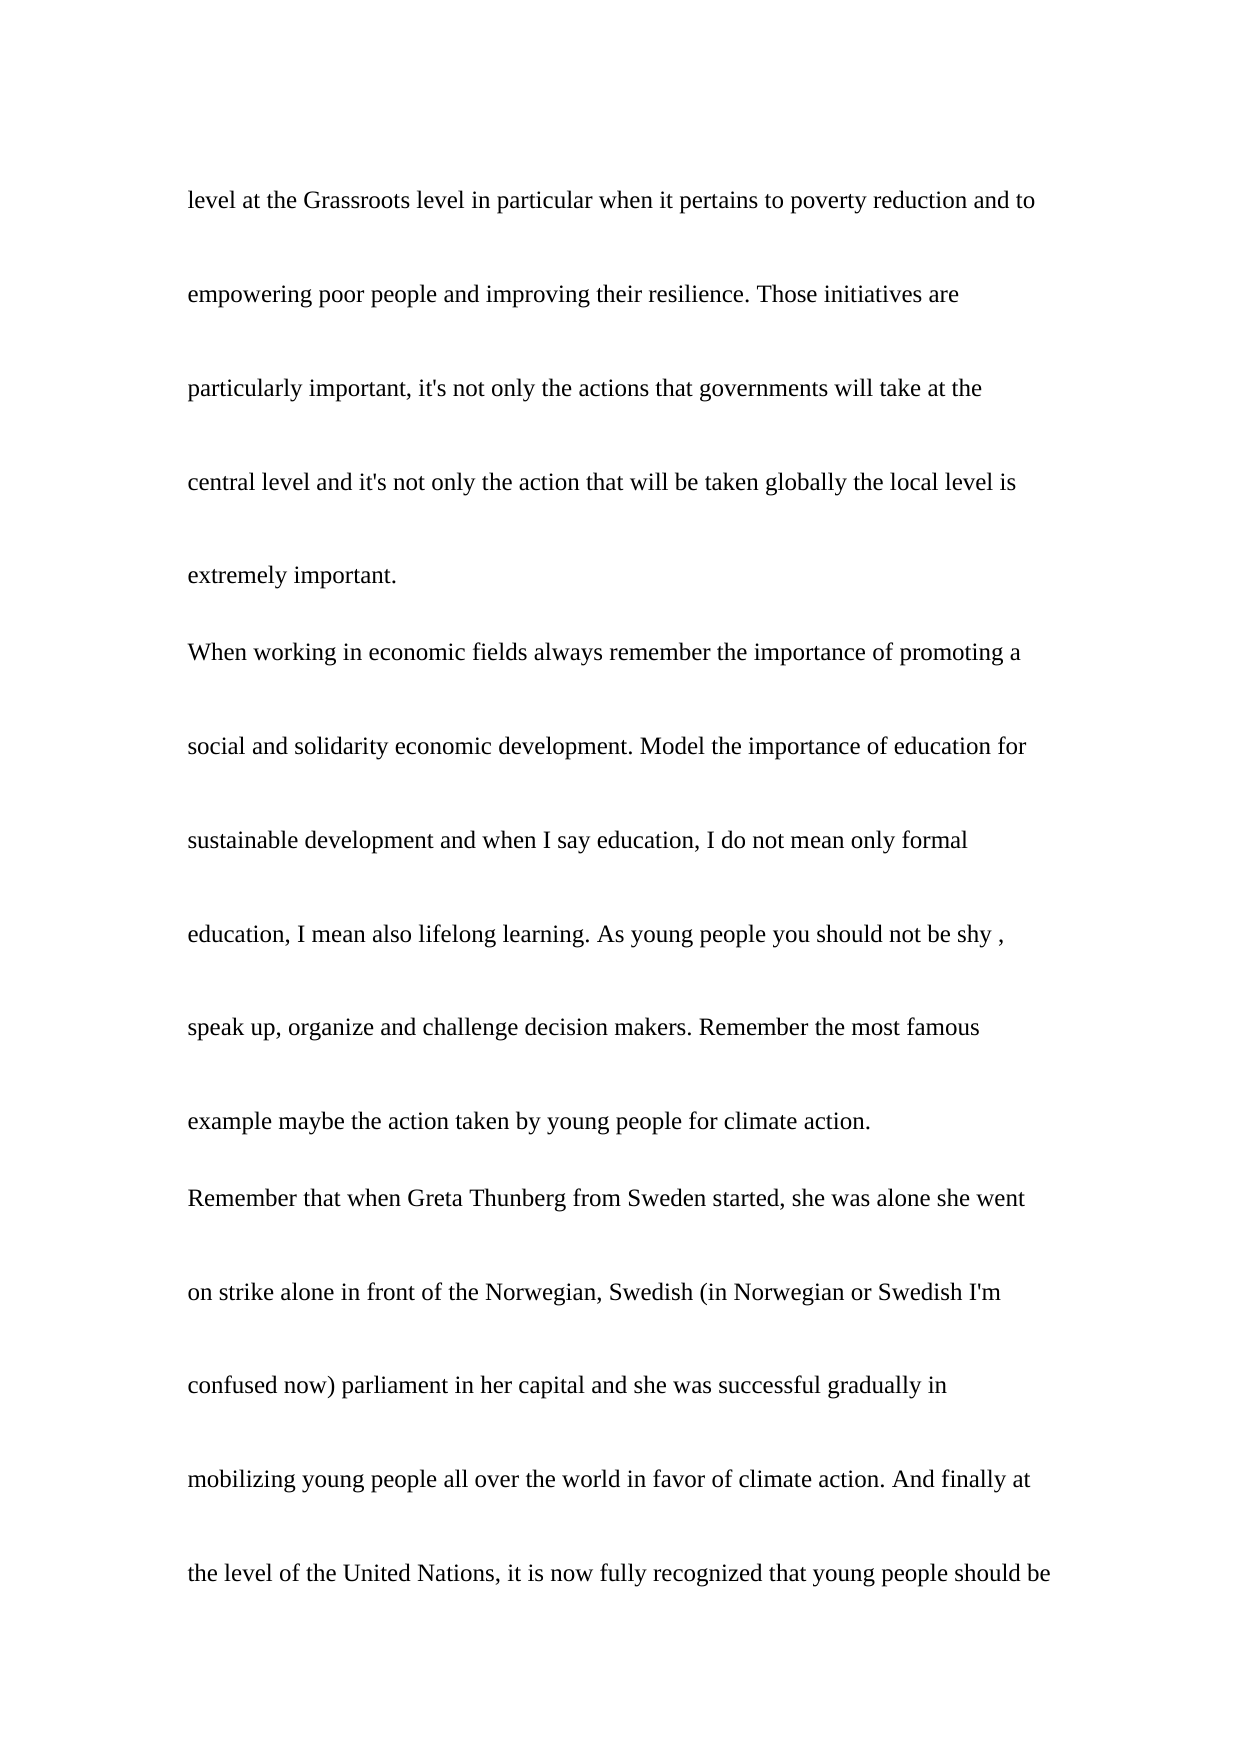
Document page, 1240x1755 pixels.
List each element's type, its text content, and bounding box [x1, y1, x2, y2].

text When working in economic fields always remember the importance of promoting a social and solidarity economic development. Model the importance of education for sustainable development and when I say education, I do not mean only formal education, I mean also lifelong learning. As young people you should not be shy , speak up, organize and challenge decision makers. Remember the most famous example maybe the action taken by young people for climate action. [187, 610, 1052, 1141]
text level at the Grassroots level in particular when it pertains to poverty reduction and to empowering poor people and improving their resilience. Those initiatives are particularly important, it's not only the actions that governments will take at the central level and it's not only the action that will be taken globally the local level is extremely important. [187, 158, 1052, 596]
text Remember that when Greta Thunberg from Sweden started, she was alone she went on strike alone in front of the Norwegian, Swedish (in Norwegian or Swedish I'm confused now) parliament in her capital and she was successful gradually in mobilizing young people all over the world in favor of climate action. And finally at the level of the United Nations, it is now fully recognized that young people should be [187, 1156, 1052, 1593]
